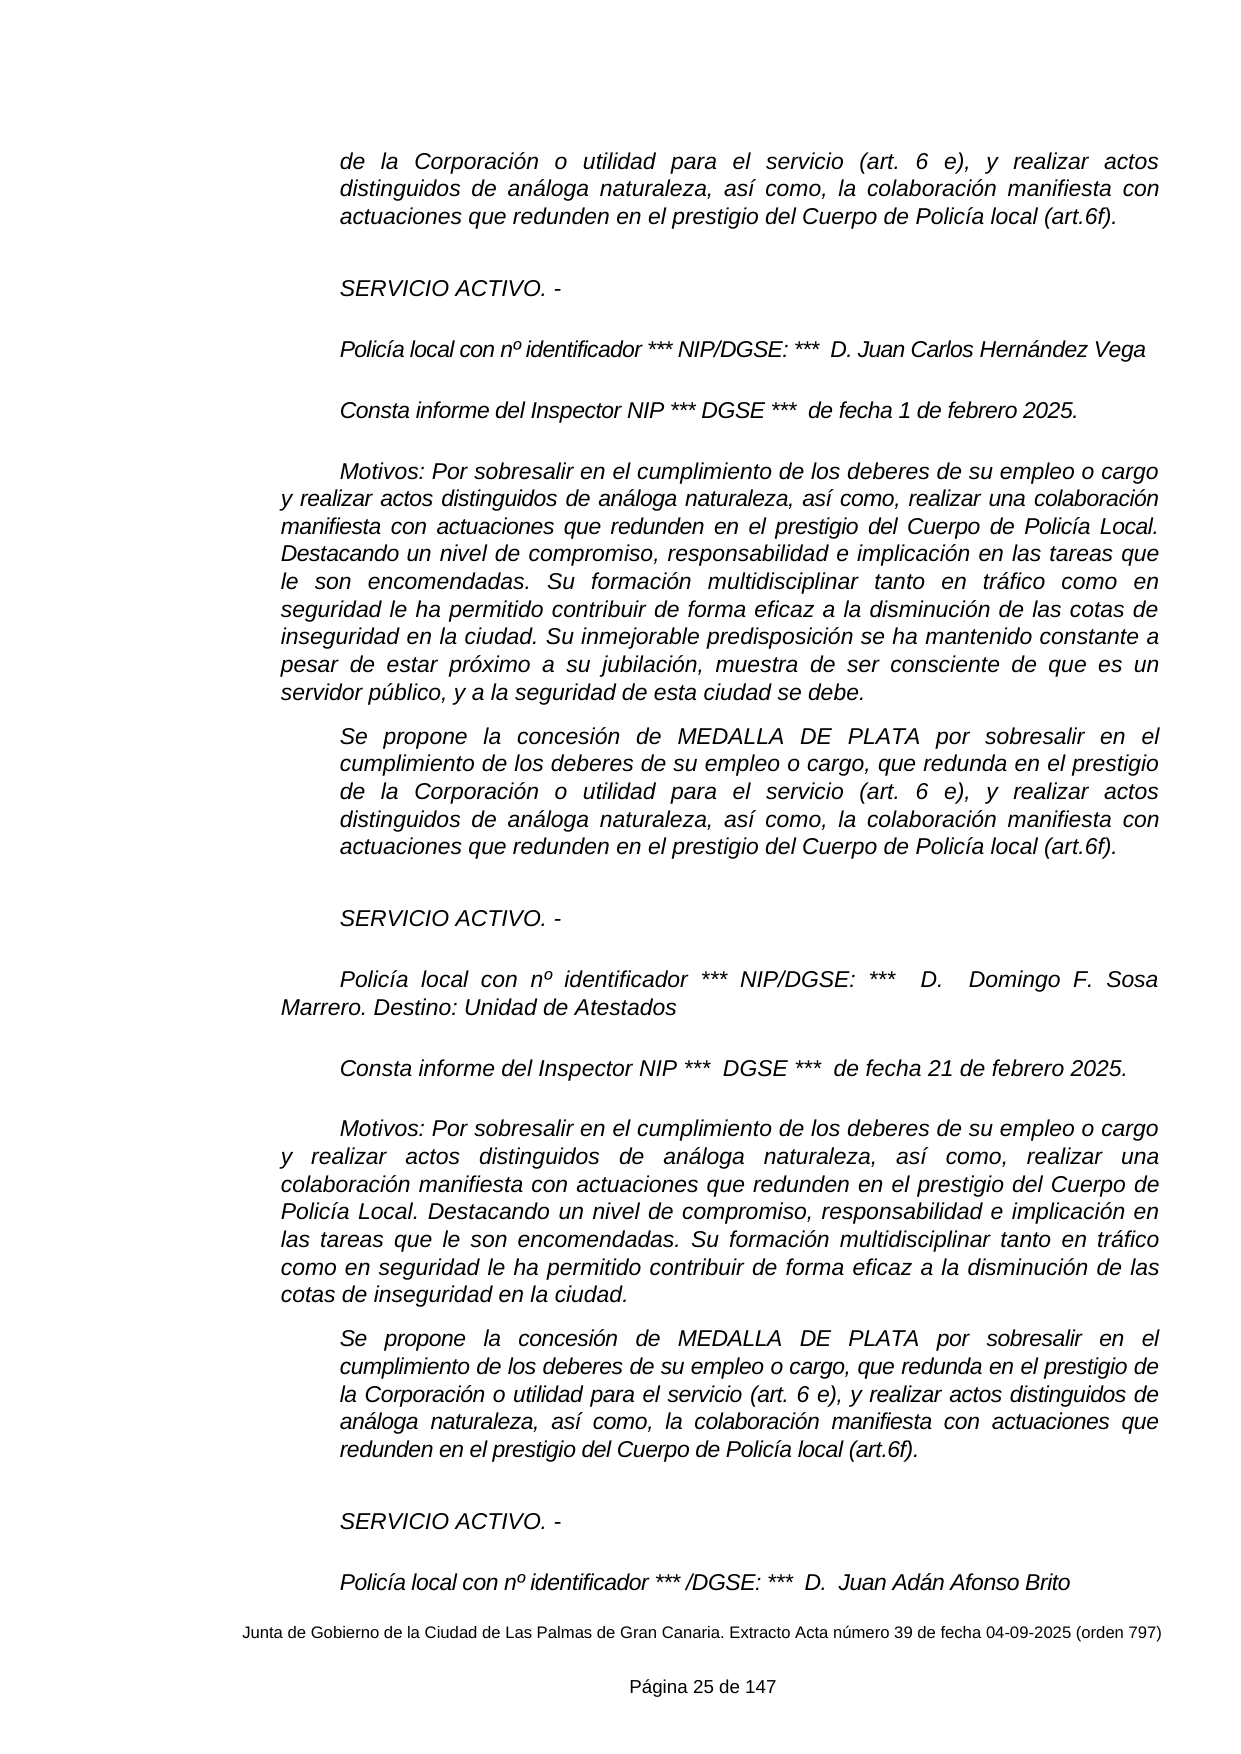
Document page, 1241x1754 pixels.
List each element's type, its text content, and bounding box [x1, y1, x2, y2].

text SERVICIO ACTIVO. - [281, 1508, 1162, 1534]
text Consta informe del Inspector NIP *** DGSE *** de fecha 1 de febrero 2025. [281, 397, 1162, 423]
text de la Corporación o utilidad para el servicio (art. 6 e), y realizar actos distinguidos de análoga naturaleza, así como, la colaboración manifiesta con actuaciones que redunden en el prestigio del Cuerpo de Policía local (art.6f). [339, 148, 1162, 229]
text Se propone la concesión de MEDALLA DE PLATA por sobresalir en el cumplimiento de los deberes de su empleo o cargo, que redunda en el prestigio de la Corporación o utilidad para el servicio (art. 6 e), y realizar actos distinguidos de análoga naturaleza, así como, la colaboración manifiesta con actuaciones que redunden en el prestigio del Cuerpo de Policía local (art.6f). [339, 723, 1162, 859]
text Policía local con nº identificador *** /DGSE: *** D. Juan Adán Afonso Brito [281, 1568, 1162, 1595]
text SERVICIO ACTIVO. - [281, 275, 1162, 301]
text Consta informe del Inspector NIP *** DGSE *** de fecha 21 de febrero 2025. [281, 1054, 1162, 1081]
text Se propone la concesión de MEDALLA DE PLATA por sobresalir en el cumplimiento de los deberes de su empleo o cargo, que redunda en el prestigio de la Corporación o utilidad para el servicio (art. 6 e), y realizar actos distinguidos de análoga naturaleza, así como, la colaboración manifiesta con actuaciones que redunden en el prestigio del Cuerpo de Policía local (art.6f). [339, 1325, 1162, 1462]
text Motivos: Por sobresalir en el cumplimiento de los deberes de su empleo o cargo y realizar actos distinguidos de análoga naturaleza, así como, realizar una colaboración manifiesta con actuaciones que redunden en el prestigio del Cuerpo de Policía Local. Destacando un nivel de compromiso, responsabilidad e implicación en las tareas que le son encomendadas. Su formación multidisciplinar tanto en tráfico como en seguridad le ha permitido contribuir de forma eficaz a la disminución de las cotas de inseguridad en la ciudad. [281, 1115, 1162, 1307]
text Policía local con nº identificador *** NIP/DGSE: *** D. Juan Carlos Hernández Vega [281, 336, 1162, 362]
text Motivos: Por sobresalir en el cumplimiento de los deberes de su empleo o cargo y realizar actos distinguidos de análoga naturaleza, así como, realizar una colaboración manifiesta con actuaciones que redunden en el prestigio del Cuerpo de Policía Local. Destacando un nivel de compromiso, responsabilidad e implicación en las tareas que le son encomendadas. Su formación multidisciplinar tanto en tráfico como en seguridad le ha permitido contribuir de forma eficaz a la disminución de las cotas de inseguridad en la ciudad. Su inmejorable predisposición se ha mantenido constante a pesar de estar próximo a su jubilación, muestra de ser consciente de que es un servidor público, y a la seguridad de esta ciudad se debe. [281, 458, 1162, 705]
text Policía local con nº identificador *** NIP/DGSE: *** D. Domingo F. Sosa Marrero. Destino: Unidad de Atestados [281, 966, 1162, 1020]
text SERVICIO ACTIVO. - [281, 905, 1162, 931]
